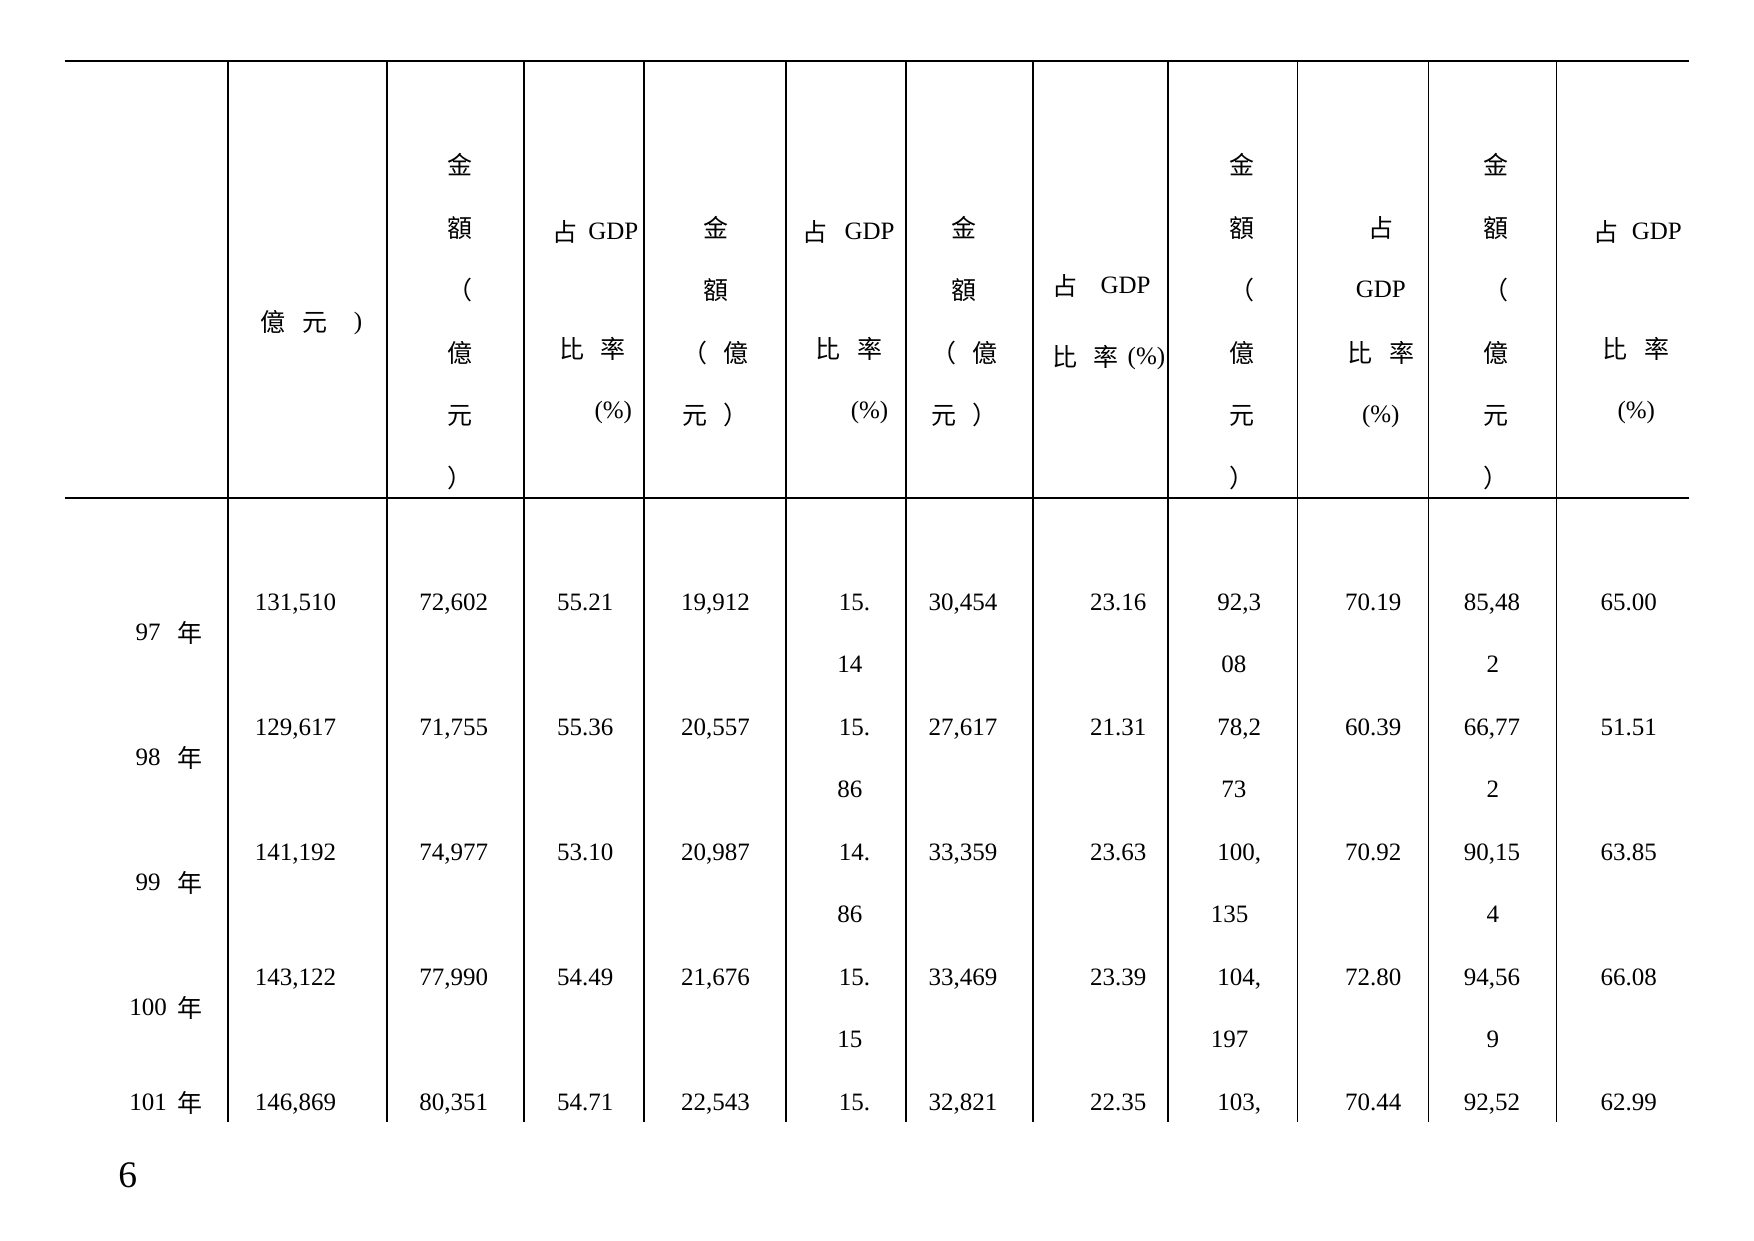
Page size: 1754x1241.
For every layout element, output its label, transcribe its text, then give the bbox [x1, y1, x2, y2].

table_cell 55.36 [525, 685, 643, 810]
table_cell 15.15 [787, 935, 905, 1060]
table_cell 21.31 [1034, 685, 1167, 810]
table_cell 占GDP 比率(%) [1557, 62, 1689, 497]
table_cell 72,602 [388, 499, 523, 685]
table_cell 53.10 [525, 810, 643, 935]
table_cell 14.86 [787, 810, 905, 935]
table_cell 54.49 [525, 935, 643, 1060]
table_cell 70.92 [1298, 810, 1428, 935]
table_cell 66,772 [1429, 685, 1556, 810]
table_cell 占GDP 比率(%) [1034, 62, 1167, 497]
table_cell 23.63 [1034, 810, 1167, 935]
table_cell 143,122 [229, 935, 386, 1060]
table_cell 20,987 [645, 810, 785, 935]
table_cell 32,821 [907, 1060, 1032, 1122]
table_cell 101年 [65, 1060, 227, 1122]
table_cell 21,676 [645, 935, 785, 1060]
table_cell 92,308 [1169, 499, 1297, 685]
table_cell 22,543 [645, 1060, 785, 1122]
table_cell 金 額 （億元） [907, 62, 1032, 497]
table_cell 22.35 [1034, 1060, 1167, 1122]
table_cell 金 額 （億元） [388, 62, 523, 497]
table_cell 占GDP 比率(%) [525, 62, 643, 497]
table_cell 15.14 [787, 499, 905, 685]
table_cell 54.71 [525, 1060, 643, 1122]
table_cell 103, [1169, 1060, 1297, 1122]
table_cell 15.86 [787, 685, 905, 810]
table_cell 99年 [65, 810, 227, 935]
table_cell 30,454 [907, 499, 1032, 685]
table_cell 27,617 [907, 685, 1032, 810]
table_cell 77,990 [388, 935, 523, 1060]
table_cell 23.16 [1034, 499, 1167, 685]
table_cell 金 額 （億元） [645, 62, 785, 497]
table_cell 92,52 [1429, 1060, 1556, 1122]
table_cell 85,482 [1429, 499, 1556, 685]
table_cell 97年 [65, 499, 227, 685]
table_cell 70.44 [1298, 1060, 1428, 1122]
table_cell 33,469 [907, 935, 1032, 1060]
table_cell 20,557 [645, 685, 785, 810]
table_cell 78,273 [1169, 685, 1297, 810]
table_cell 131,510 [229, 499, 386, 685]
table_cell 146,869 [229, 1060, 386, 1122]
table_cell 90,154 [1429, 810, 1556, 935]
table_cell 100年 [65, 935, 227, 1060]
table_cell 74,977 [388, 810, 523, 935]
table_header [65, 62, 227, 497]
table_cell 66.08 [1557, 935, 1689, 1060]
table_cell 63.85 [1557, 810, 1689, 935]
table_cell 33,359 [907, 810, 1032, 935]
table_cell 60.39 [1298, 685, 1428, 810]
table_cell 98年 [65, 685, 227, 810]
table_header 億元) [229, 62, 386, 497]
table_cell 占GDP 比率(%) [1298, 62, 1428, 497]
table_cell 51.51 [1557, 685, 1689, 810]
table_cell 104,197 [1169, 935, 1297, 1060]
table_cell 15. [787, 1060, 905, 1122]
table_cell 19,912 [645, 499, 785, 685]
table_cell 72.80 [1298, 935, 1428, 1060]
table_cell 80,351 [388, 1060, 523, 1122]
table_cell 70.19 [1298, 499, 1428, 685]
table_cell 100,135 [1169, 810, 1297, 935]
table_cell 65.00 [1557, 499, 1689, 685]
table_cell 71,755 [388, 685, 523, 810]
table_cell 占GDP 比率(%) [787, 62, 905, 497]
table_cell 141,192 [229, 810, 386, 935]
table_cell 金 額 （億元） [1429, 62, 1556, 497]
table_cell 94,569 [1429, 935, 1556, 1060]
table_cell 129,617 [229, 685, 386, 810]
table_cell 金 額 （億元） [1169, 62, 1297, 497]
table_cell 62.99 [1557, 1060, 1689, 1122]
table_cell 23.39 [1034, 935, 1167, 1060]
table_cell 55.21 [525, 499, 643, 685]
